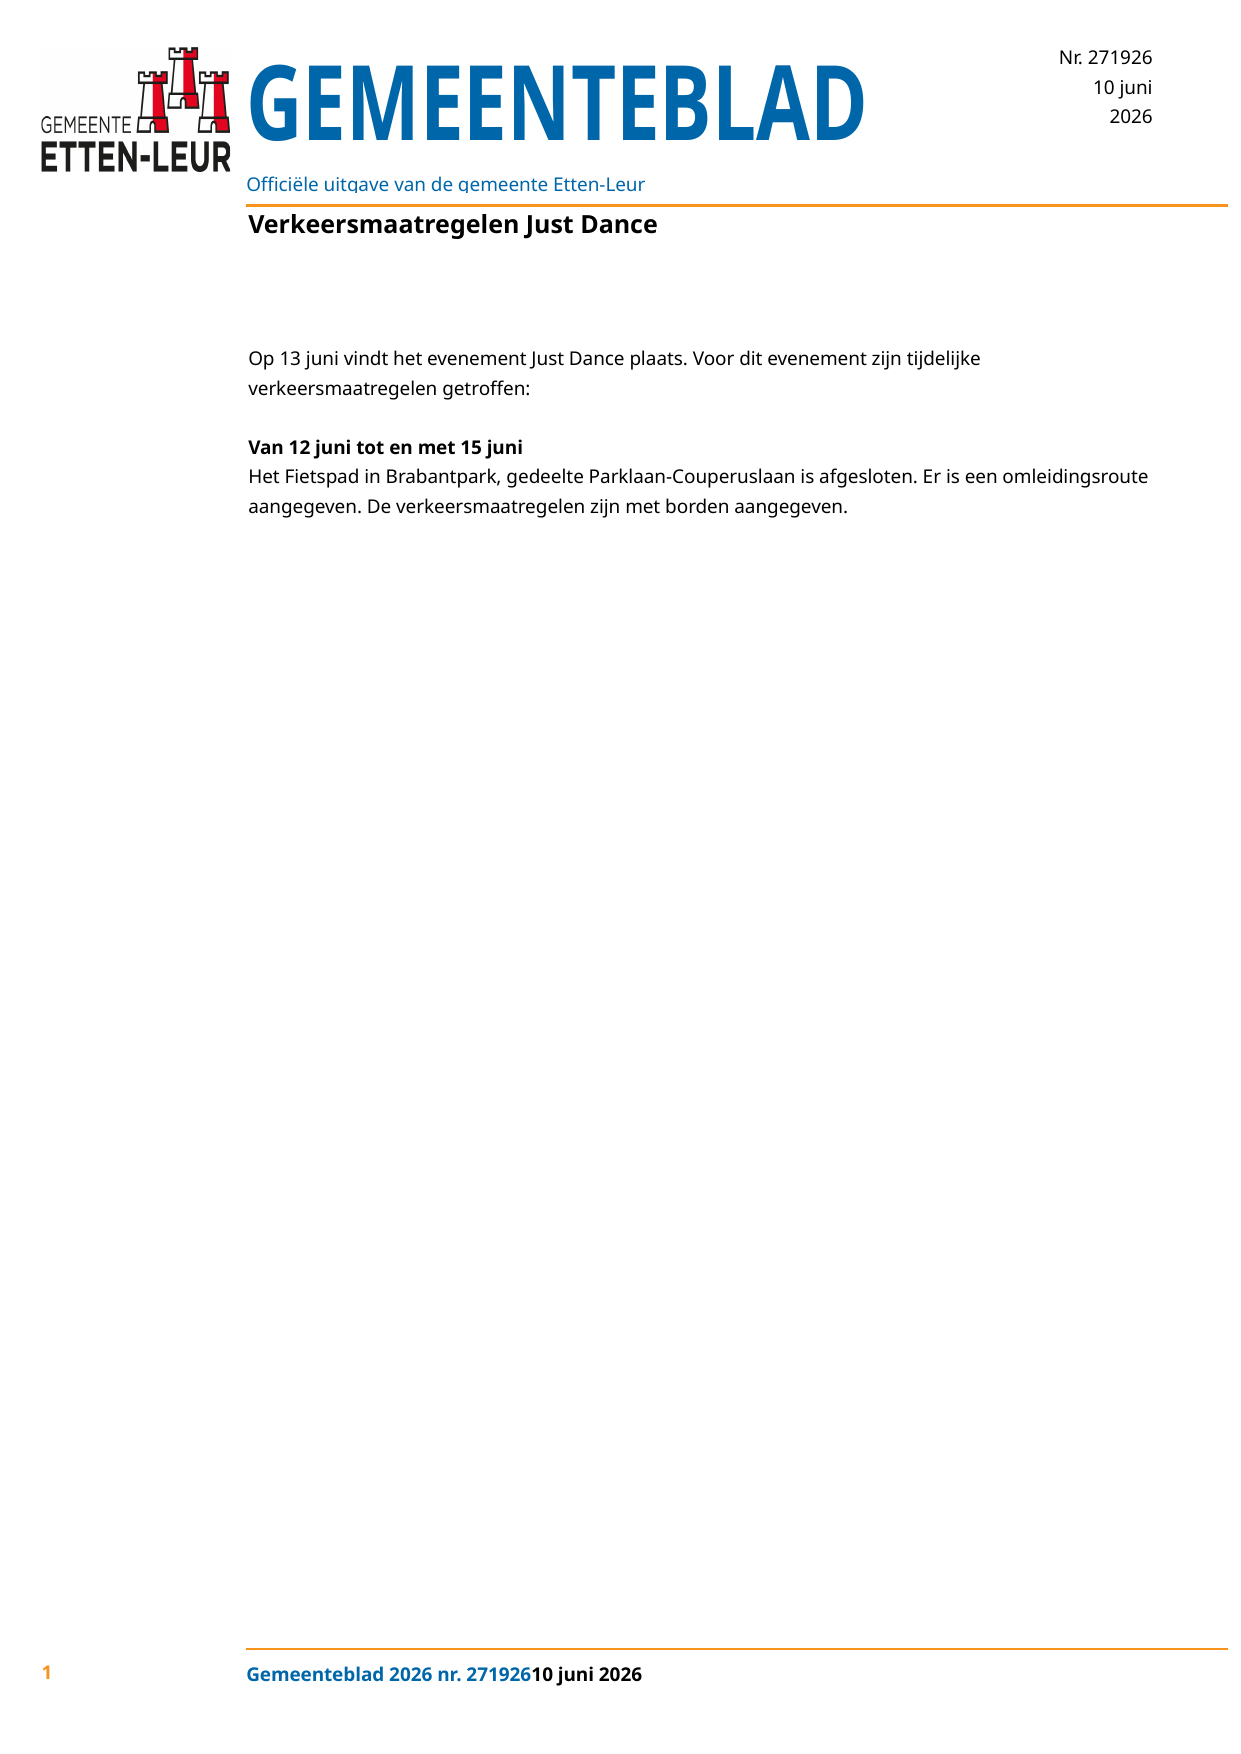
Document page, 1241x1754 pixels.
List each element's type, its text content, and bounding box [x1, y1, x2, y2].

text Het Fietspad in Brabantpark, gedeelte Parklaan-Couperuslaan is afgesloten. Er is een omleidingsroute aangegeven. De verkeersmaatregelen zijn met borden aangegeven. [248, 464, 1152, 519]
text Van 12 juni tot en met 15 juni [248, 434, 1152, 460]
text Verkeersmaatregelen Just Dance [248, 207, 1152, 241]
picture [41, 47, 231, 172]
text Op 13 juni vindt het evenement Just Dance plaats. Voor dit evenement zijn tijdelijke verkeersmaatregelen getroffen: [248, 345, 1152, 401]
